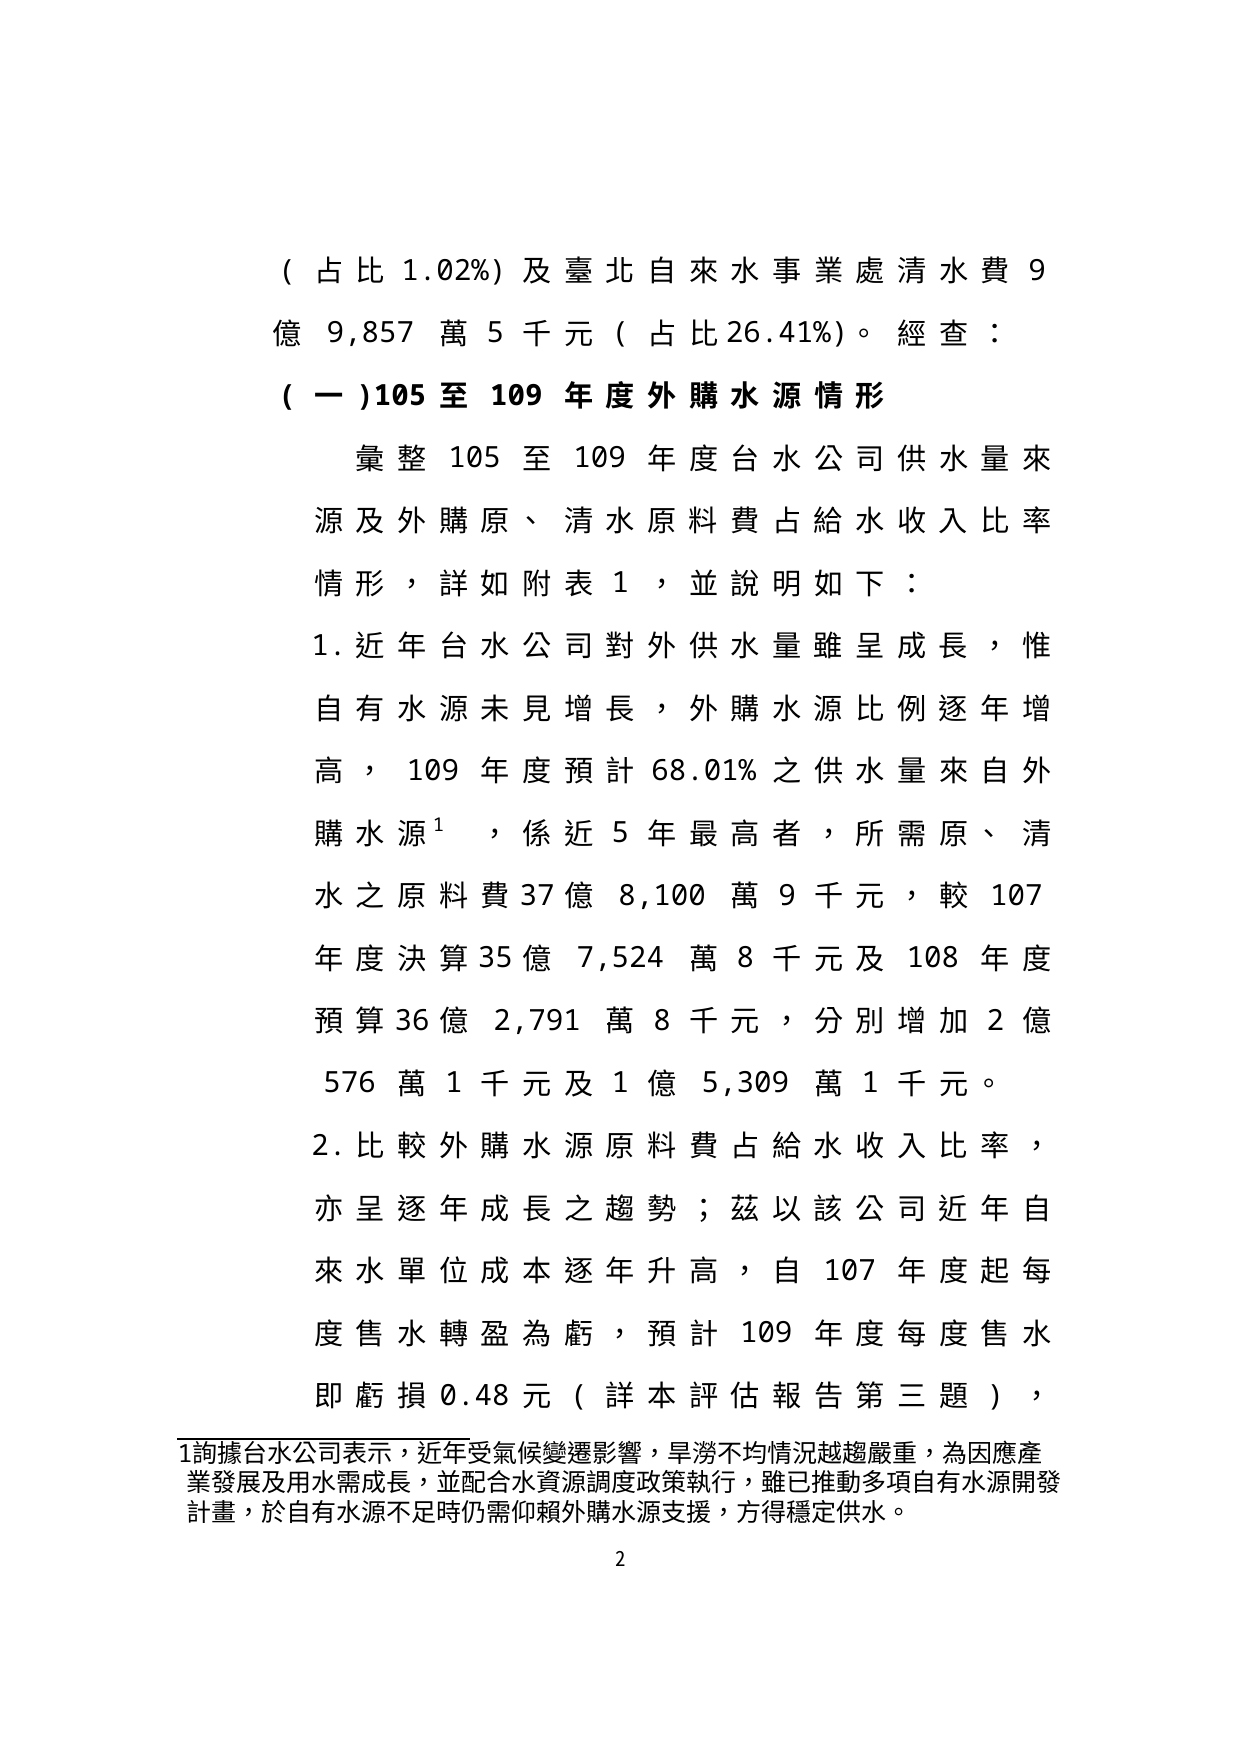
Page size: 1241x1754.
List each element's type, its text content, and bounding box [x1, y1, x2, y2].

text 彙整105至109年度台水公司供水量來源及外購原、清水原料費占給水收入比率情形，詳如附表1，並說明如下： [271, 415, 1058, 602]
text (一)105至109年度外購水源情形 [242, 352, 1058, 415]
text 詢據台水公司表示，近年受氣候變遷影響，旱澇不均情況越趨嚴重，為因應產業發展及用水需成長，並配合水資源調度政策執行，雖已推動多項自有水源開發計畫，於自有水源不足時仍需仰賴外購水源支援，方得穩定供水。 [177, 1439, 1063, 1527]
text (占比1.02%)及臺北自來水事業處清水費9億9,857萬5千元(占比26.41%)。經查： [242, 227, 1058, 352]
text 1.近年台水公司對外供水量雖呈成長，惟自有水源未見增長，外購水源比例逐年增高，109年度預計68.01%之供水量來自外購水源，係近5年最高者，所需原、清水之原料費37億8,100萬9千元，較107年度決算35億7,524萬8千元及108年度預算36億2,791萬8千元，分別增加2億576萬1千元及1億5,309萬1千元。 [271, 602, 1058, 1102]
text 2.比較外購水源原料費占給水收入比率，亦呈逐年成長之趨勢；茲以該公司近年自來水單位成本逐年升高，自107年度起每度售水轉盈為虧，預計109年度每度售水即虧損0.48元(詳本評估報告第三題)， [271, 1102, 1058, 1415]
